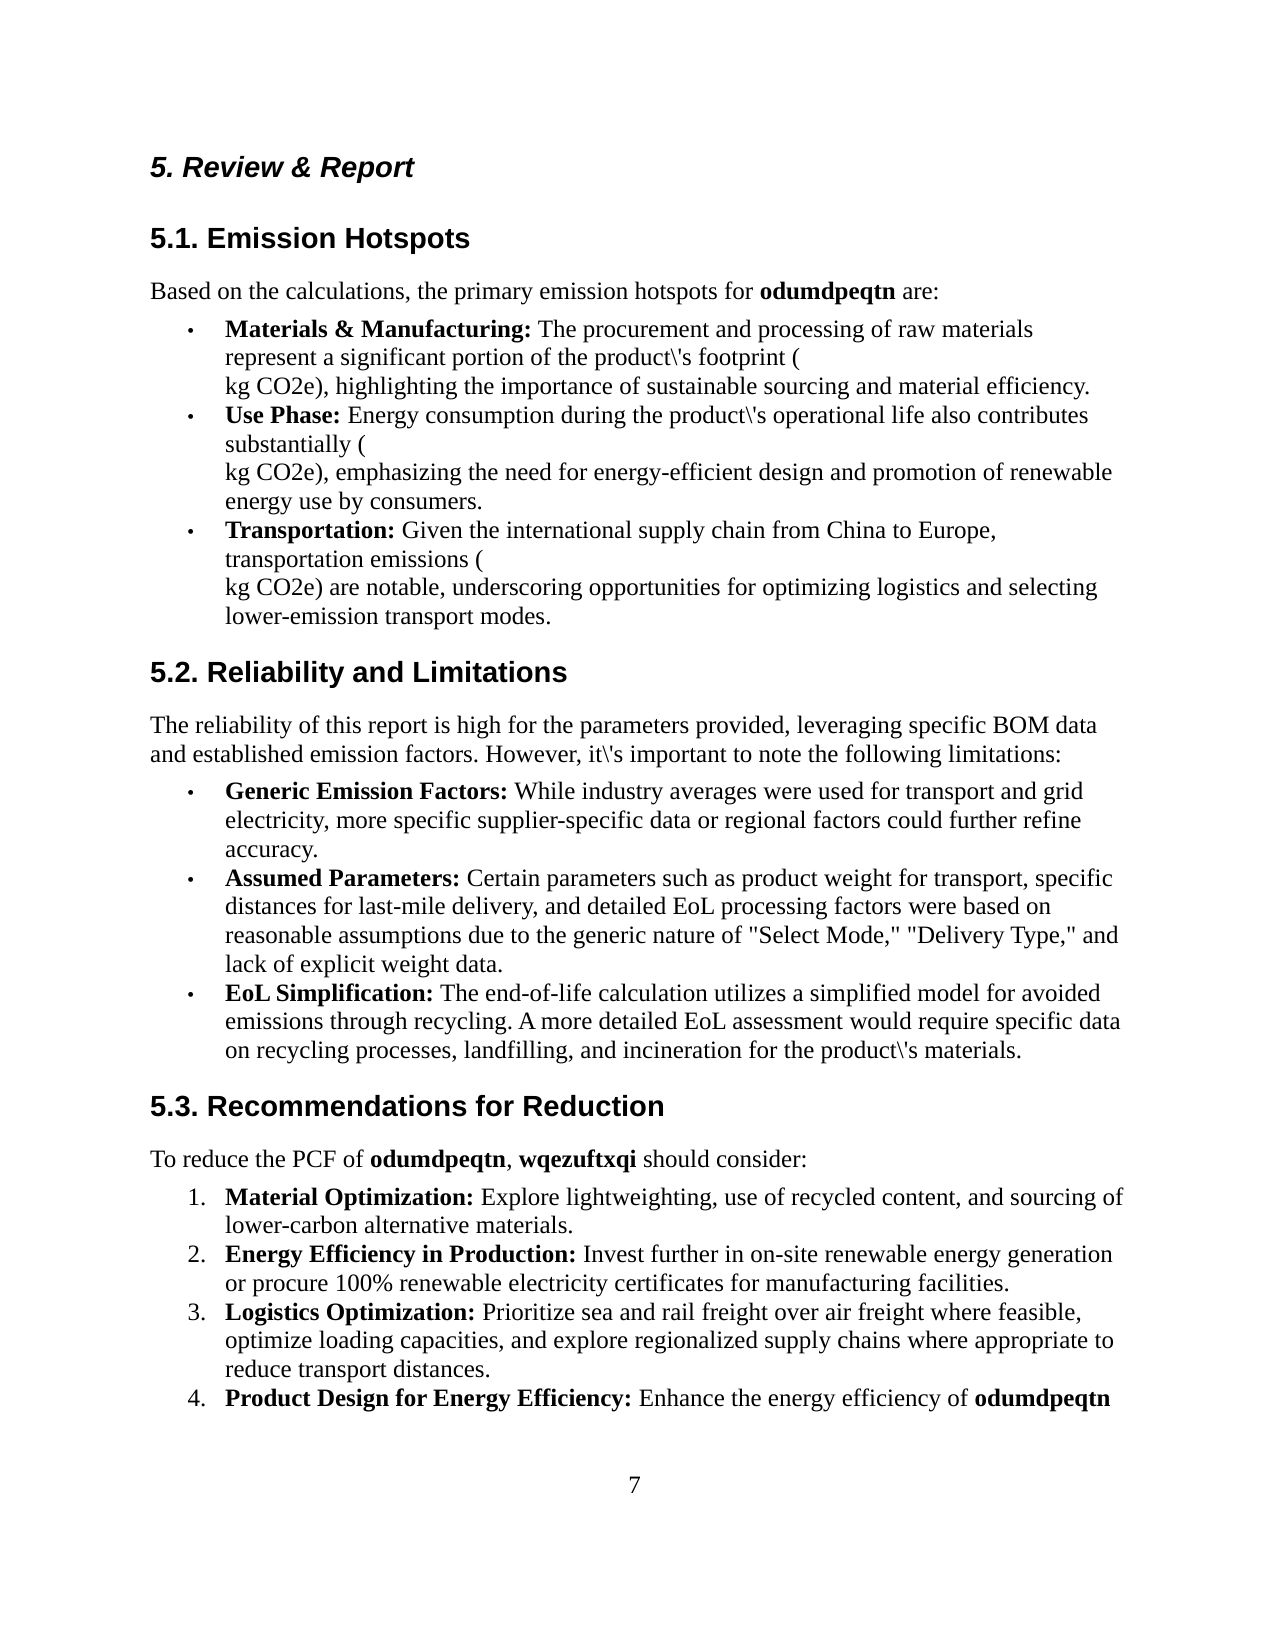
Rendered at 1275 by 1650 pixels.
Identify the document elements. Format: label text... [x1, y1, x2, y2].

list kg CO2e), emphasizing the need for energy-efficient design and promotion of renewable energy use by consumers. [187, 457, 1125, 515]
subtitle 5.2. Reliability and Limitations [150, 655, 1125, 688]
subtitle 5.1. Emission Hotspots [150, 221, 1125, 254]
list Materials & Manufacturing: The procurement and processing of raw materials represent a significant portion of the product\'s footprint ( [187, 314, 1125, 371]
list kg CO2e) are notable, underscoring opportunities for optimizing logistics and selecting lower-emission transport modes. [187, 572, 1125, 630]
text To reduce the PCF of odumdpeqtn, wqezuftxqi should consider: [150, 1144, 1125, 1173]
list Assumed Parameters: Certain parameters such as product weight for transport, specific distances for last-mile delivery, and detailed EoL processing factors were based on reasonable assumptions due to the generic nature of "Select Mode," "Delivery Type," and lack of explicit weight data. [187, 863, 1125, 978]
list Product Design for Energy Efficiency: Enhance the energy efficiency of odumdpeqtn [187, 1383, 1125, 1412]
subtitle 5. Review & Report [150, 150, 1125, 183]
list Energy Efficiency in Production: Invest further in on-site renewable energy generation or procure 100% renewable electricity certificates for manufacturing facilities. [187, 1239, 1125, 1297]
list Logistics Optimization: Prioritize sea and rail freight over air freight where feasible, optimize loading capacities, and explore regionalized supply chains where appropriate to reduce transport distances. [187, 1297, 1125, 1383]
text Based on the calculations, the primary emission hotspots for odumdpeqtn are: [150, 276, 1125, 305]
list Material Optimization: Explore lightweighting, use of recycled content, and sourcing of lower-carbon alternative materials. [187, 1182, 1125, 1239]
list Transportation: Given the international supply chain from China to Europe, transportation emissions ( [187, 515, 1125, 572]
subtitle 5.3. Recommendations for Reduction [150, 1089, 1125, 1122]
list kg CO2e), highlighting the importance of sustainable sourcing and material efficiency. [187, 371, 1125, 400]
list Use Phase: Energy consumption during the product\'s operational life also contributes substantially ( [187, 400, 1125, 457]
text The reliability of this report is high for the parameters provided, leveraging specific BOM data and established emission factors. However, it\'s important to note the following limitations: [150, 710, 1125, 767]
list Generic Emission Factors: While industry averages were used for transport and grid electricity, more specific supplier-specific data or regional factors could further refine accuracy. [187, 776, 1125, 863]
list EoL Simplification: The end-of-life calculation utilizes a simplified model for avoided emissions through recycling. A more detailed EoL assessment would require specific data on recycling processes, landfilling, and incineration for the product\'s materials. [187, 978, 1125, 1064]
